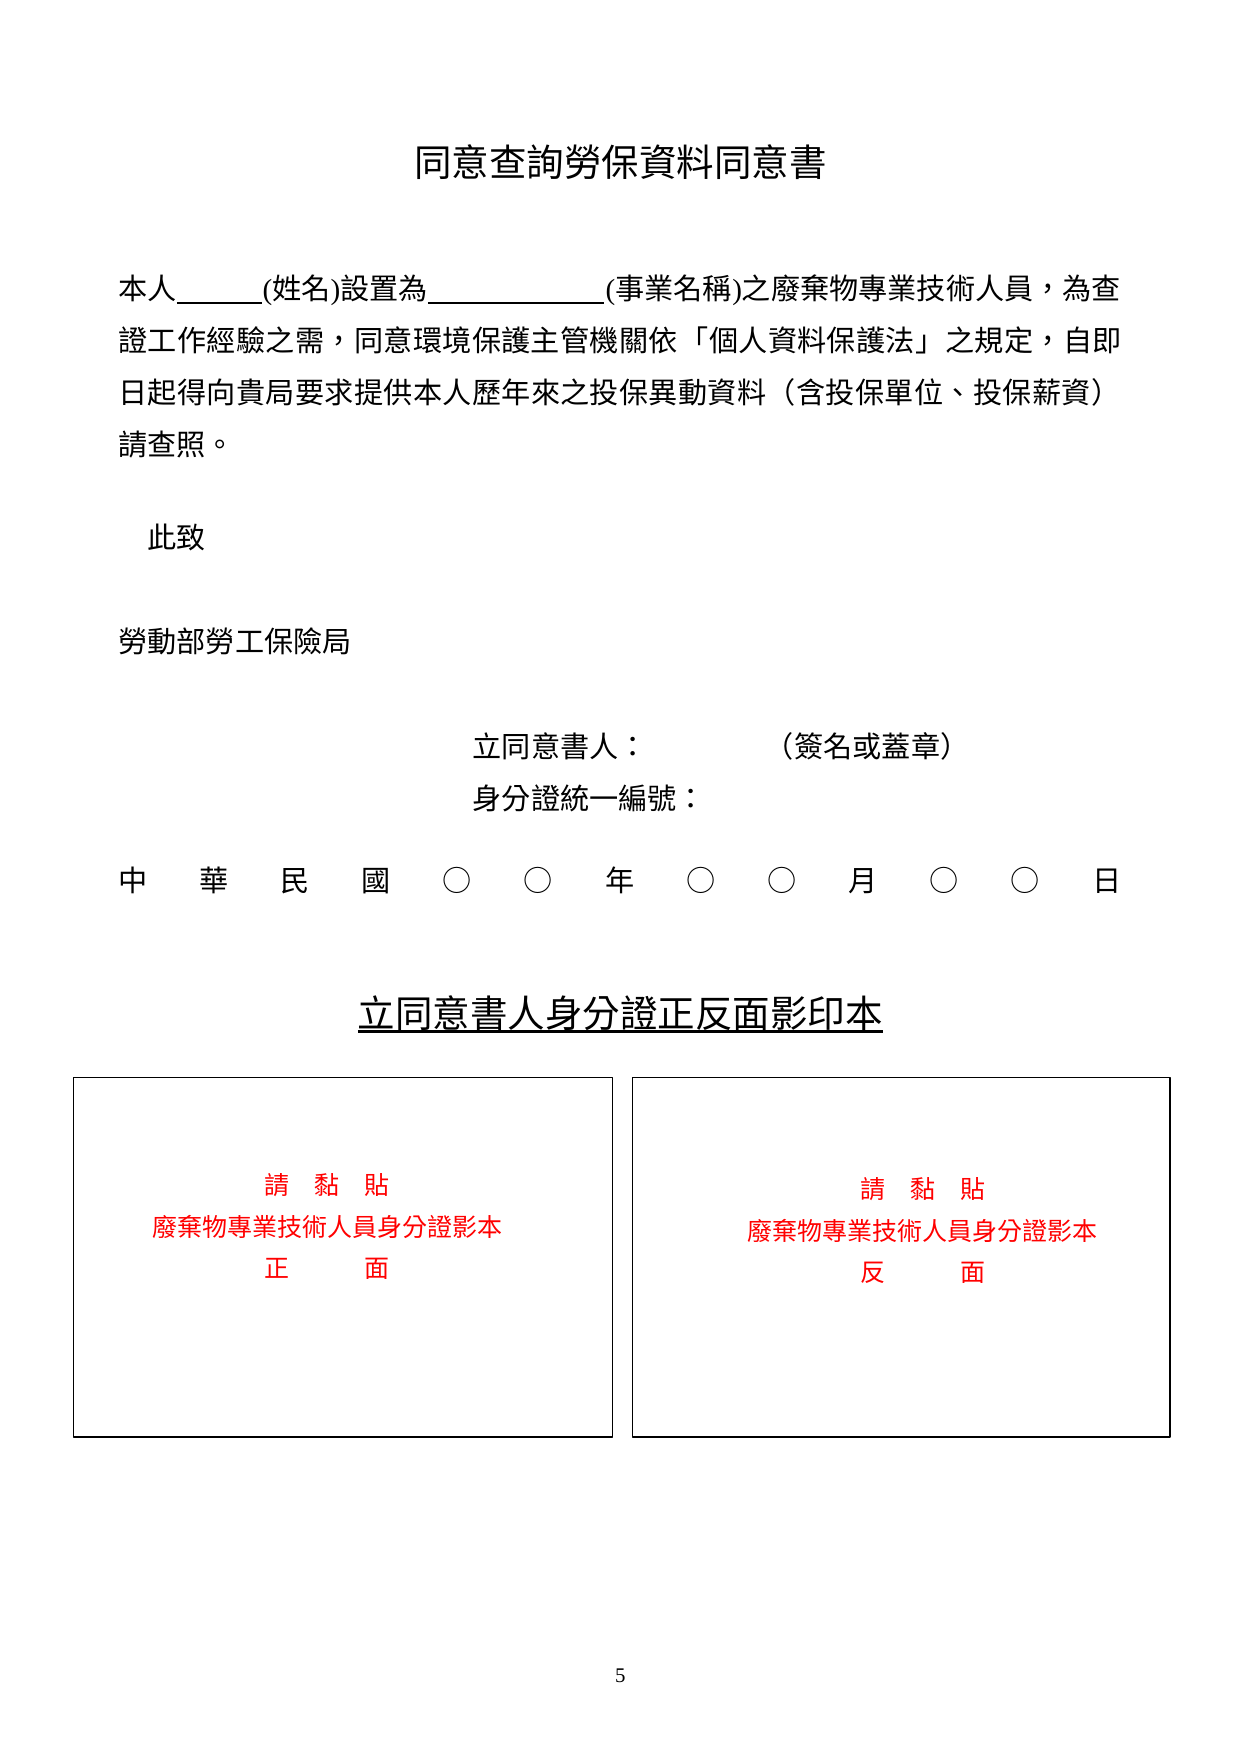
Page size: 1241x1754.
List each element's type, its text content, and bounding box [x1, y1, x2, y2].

text 此致 [118, 507, 1122, 559]
text 勞動部勞工保險局 [118, 611, 1122, 663]
text 身分證統一編號： [118, 767, 1122, 819]
text 立同意書人身分證正反面影印本 [118, 984, 1122, 1038]
text 中華民國○○年○○月○○日 [118, 858, 1122, 900]
text 立同意書人： （簽名或蓋章） [118, 715, 1122, 767]
text 本人 (姓名)設置為 (事業名稱)之廢棄物專業技術人員，為查證工作經驗之需，同意環境保護主管機關依「個人資料保護法」之規定，自即日起得向貴局要求提供本人歷年來之投保異動資料（含投保單位、投保薪資），請查照。 [118, 256, 1122, 464]
text 同意查詢勞保資料同意書 [118, 133, 1122, 187]
